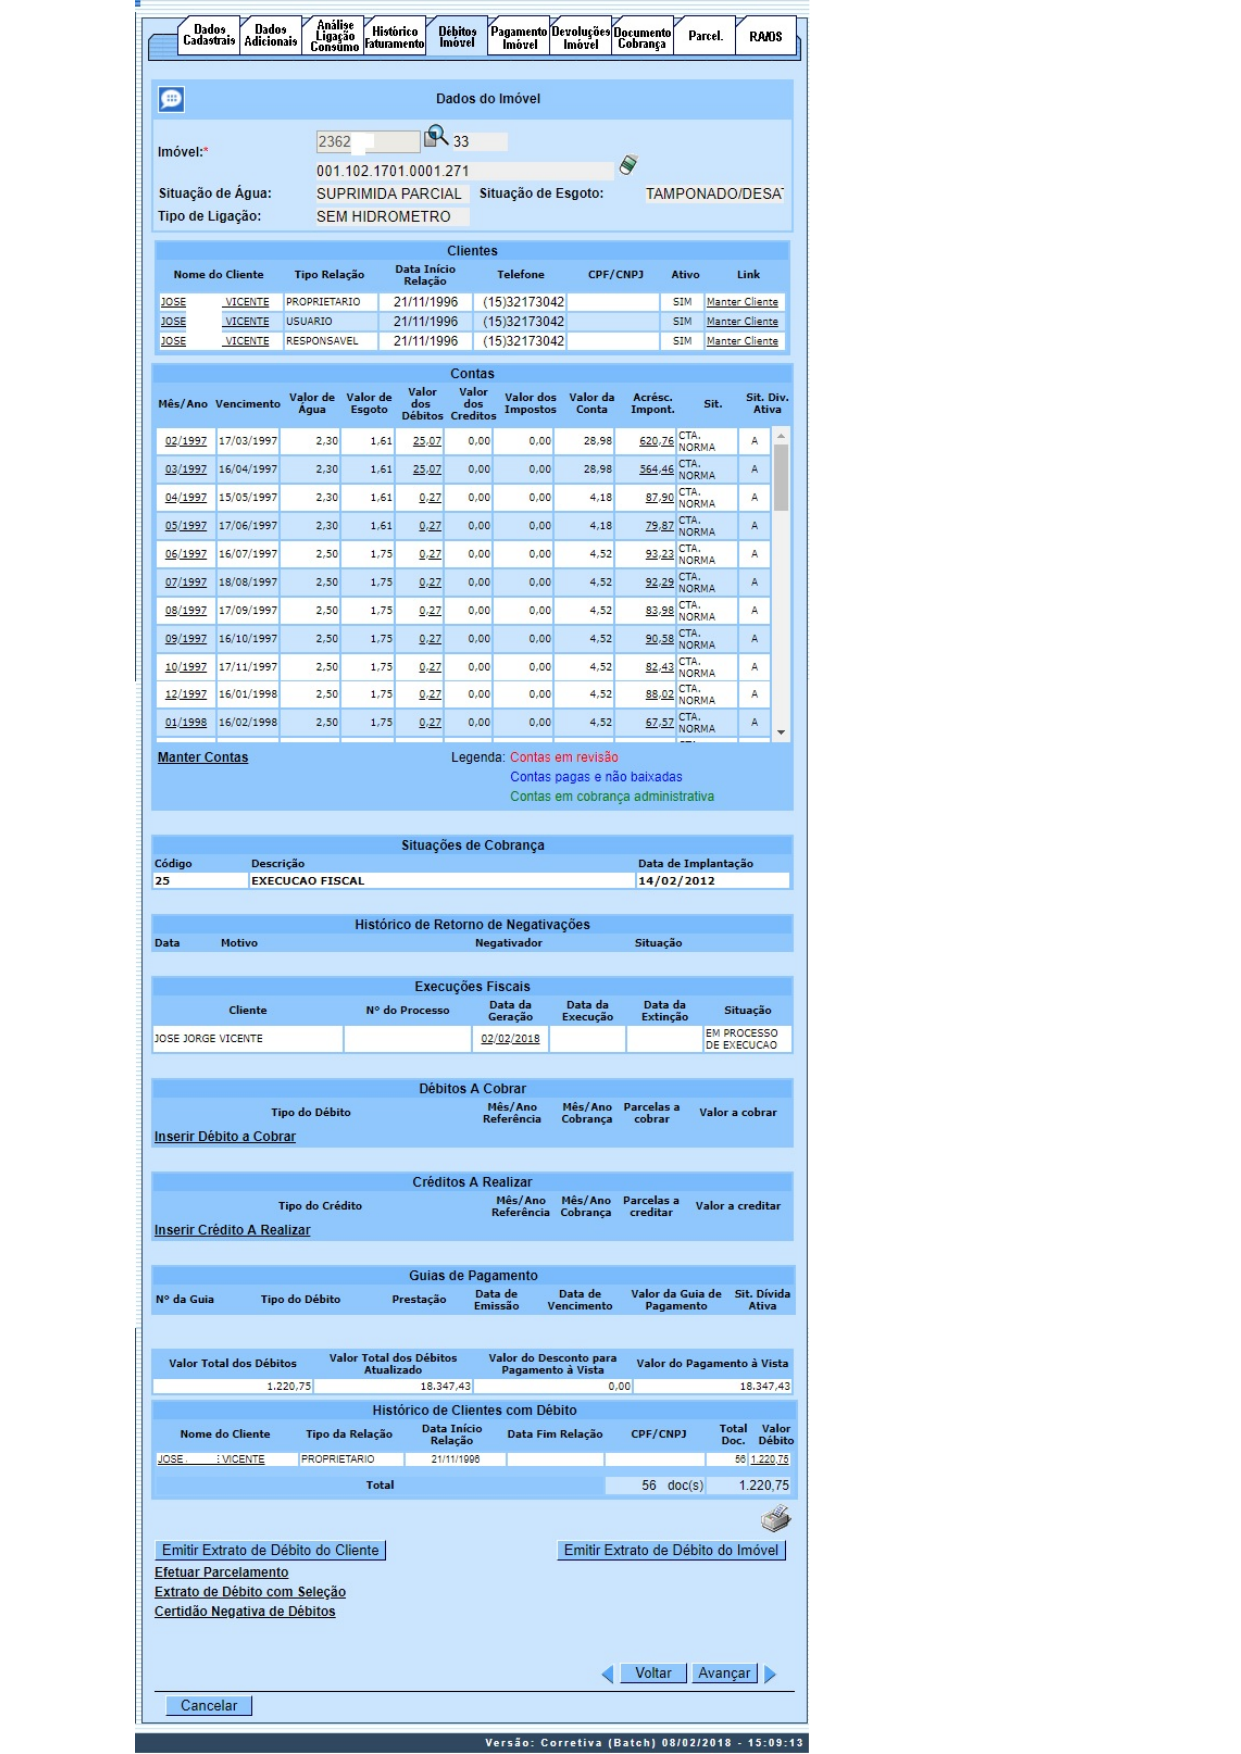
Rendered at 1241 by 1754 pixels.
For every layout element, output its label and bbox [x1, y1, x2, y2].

picture [135, 0, 810, 1754]
